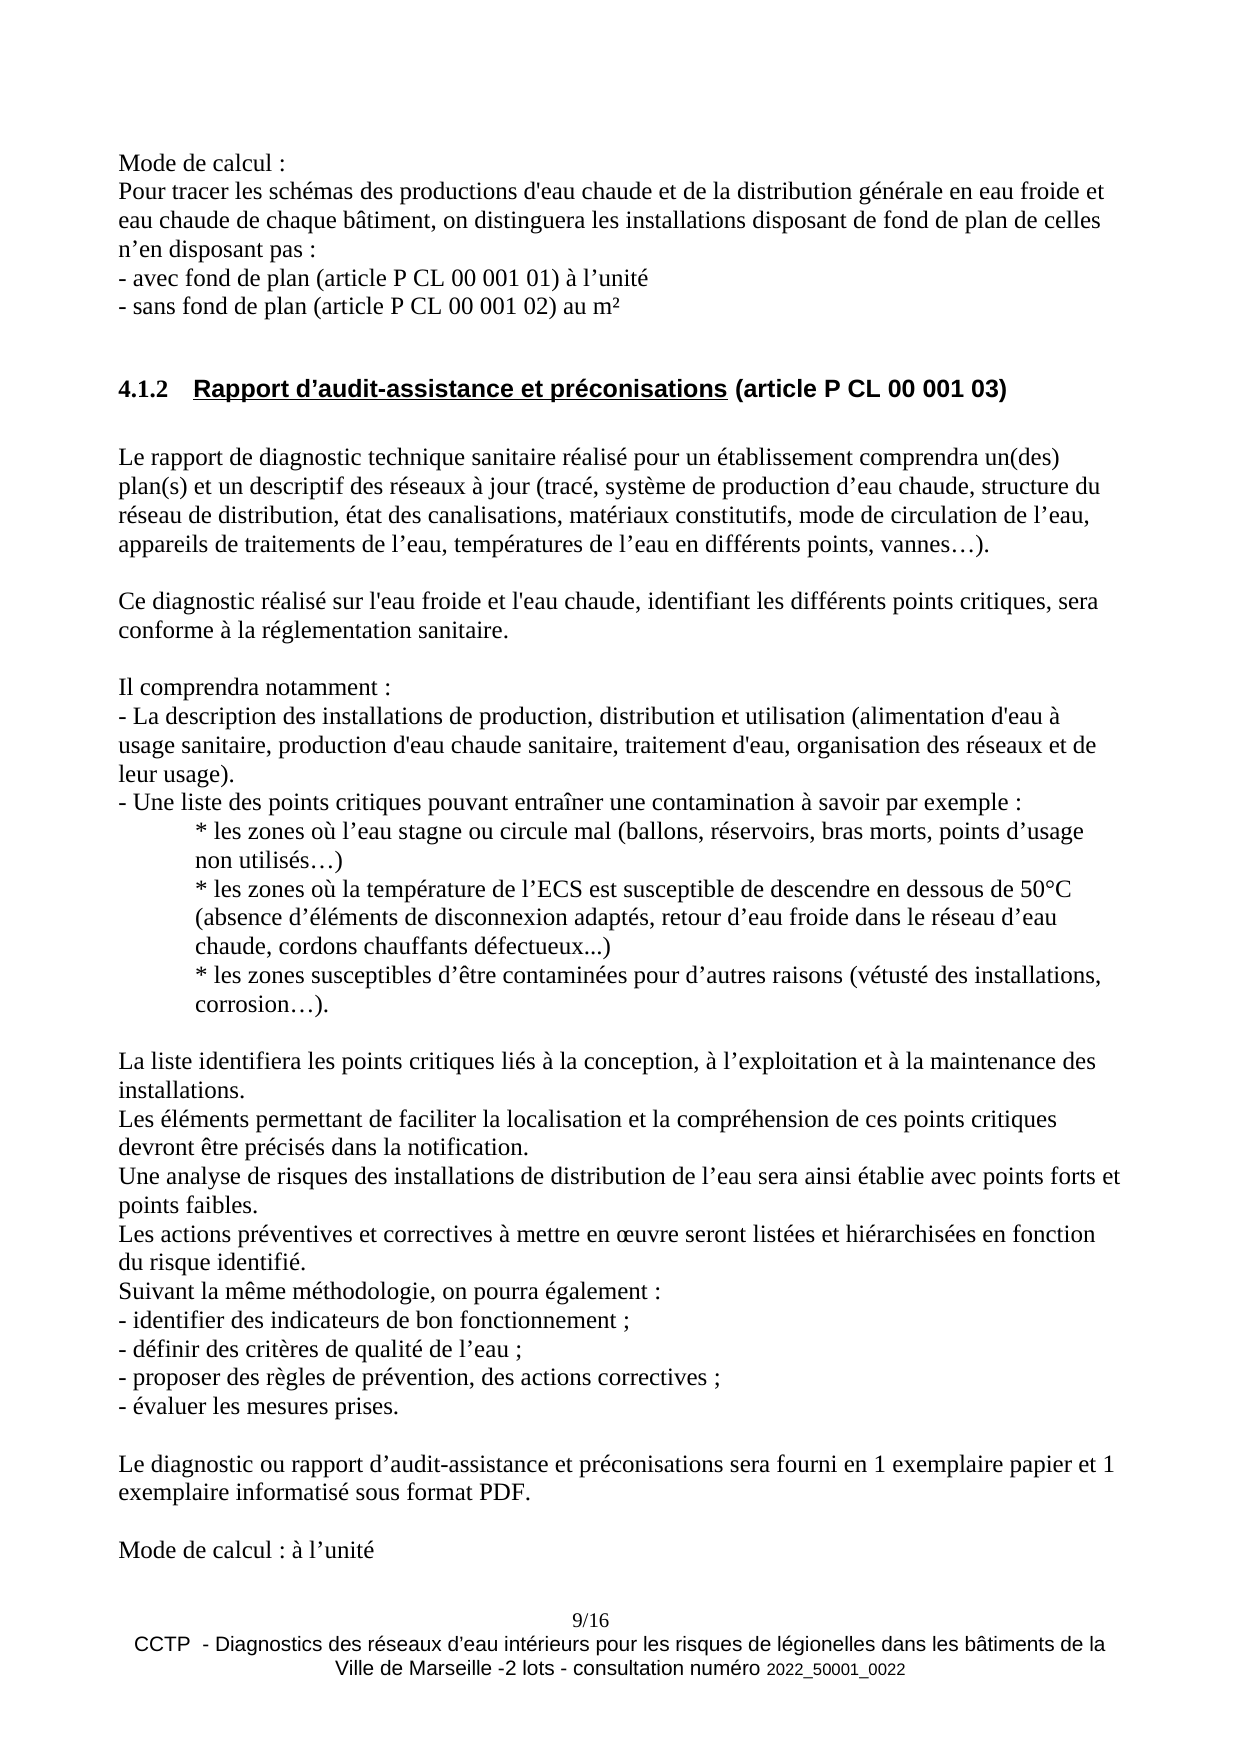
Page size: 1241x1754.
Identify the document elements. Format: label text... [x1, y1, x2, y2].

text Suivant la même méthodologie, on pourra également : [118, 1276, 1122, 1305]
text - proposer des règles de prévention, des actions correctives ; [118, 1362, 1122, 1391]
text Il comprendra notamment : [118, 672, 1122, 701]
text * les zones susceptibles d’être contaminées pour d’autres raisons (vétusté des installations, corrosion…). [195, 960, 1122, 1017]
text - identifier des indicateurs de bon fonctionnement ; [118, 1305, 1122, 1334]
text * les zones où la température de l’ECS est susceptible de descendre en dessous de 50°C (absence d’éléments de disconnexion adaptés, retour d’eau froide dans le réseau d’eau chaude, cordons chauffants défectueux...) [195, 874, 1122, 960]
text - Une liste des points critiques pouvant entraîner une contamination à savoir par exemple : [118, 787, 1122, 816]
text - évaluer les mesures prises. [118, 1391, 1122, 1420]
text Mode de calcul : [118, 148, 1122, 176]
text La liste identifiera les points critiques liés à la conception, à l’exploitation et à la maintenance des installations. [118, 1046, 1122, 1104]
text Pour tracer les schémas des productions d'eau chaude et de la distribution générale en eau froide et eau chaude de chaque bâtiment, on distinguera les installations disposant de fond de plan de celles n’en disposant pas : [118, 176, 1122, 263]
text - définir des critères de qualité de l’eau ; [118, 1334, 1122, 1362]
text Ce diagnostic réalisé sur l'eau froide et l'eau chaude, identifiant les différents points critiques, sera conforme à la réglementation sanitaire. [118, 586, 1122, 644]
text - La description des installations de production, distribution et utilisation (alimentation d'eau à usage sanitaire, production d'eau chaude sanitaire, traitement d'eau, organisation des réseaux et de leur usage). [118, 701, 1122, 787]
text * les zones où l’eau stagne ou circule mal (ballons, réservoirs, bras morts, points d’usage non utilisés…) [195, 816, 1122, 874]
text Le rapport de diagnostic technique sanitaire réalisé pour un établissement comprendra un(des) plan(s) et un descriptif des réseaux à jour (tracé, système de production d’eau chaude, structure du réseau de distribution, état des canalisations, matériaux constitutifs, mode de circulation de l’eau, appareils de traitements de l’eau, températures de l’eau en différents points, vannes…). [118, 442, 1122, 557]
text Les actions préventives et correctives à mettre en œuvre seront listées et hiérarchisées en fonction du risque identifié. [118, 1219, 1122, 1276]
text - sans fond de plan (article P CL 00 001 02) au m² [118, 291, 1122, 320]
text - avec fond de plan (article P CL 00 001 01) à l’unité [118, 263, 1122, 291]
text Le diagnostic ou rapport d’audit-assistance et préconisations sera fourni en 1 exemplaire papier et 1 exemplaire informatisé sous format PDF. [118, 1449, 1122, 1506]
text Mode de calcul : à l’unité [118, 1535, 1122, 1564]
text Les éléments permettant de faciliter la localisation et la compréhension de ces points critiques devront être précisés dans la notification. [118, 1104, 1122, 1161]
subtitle Rapport d’audit-assistance et préconisations (article P CL 00 001 03) [118, 374, 1122, 403]
text Une analyse de risques des installations de distribution de l’eau sera ainsi établie avec points forts et points faibles. [118, 1161, 1122, 1219]
